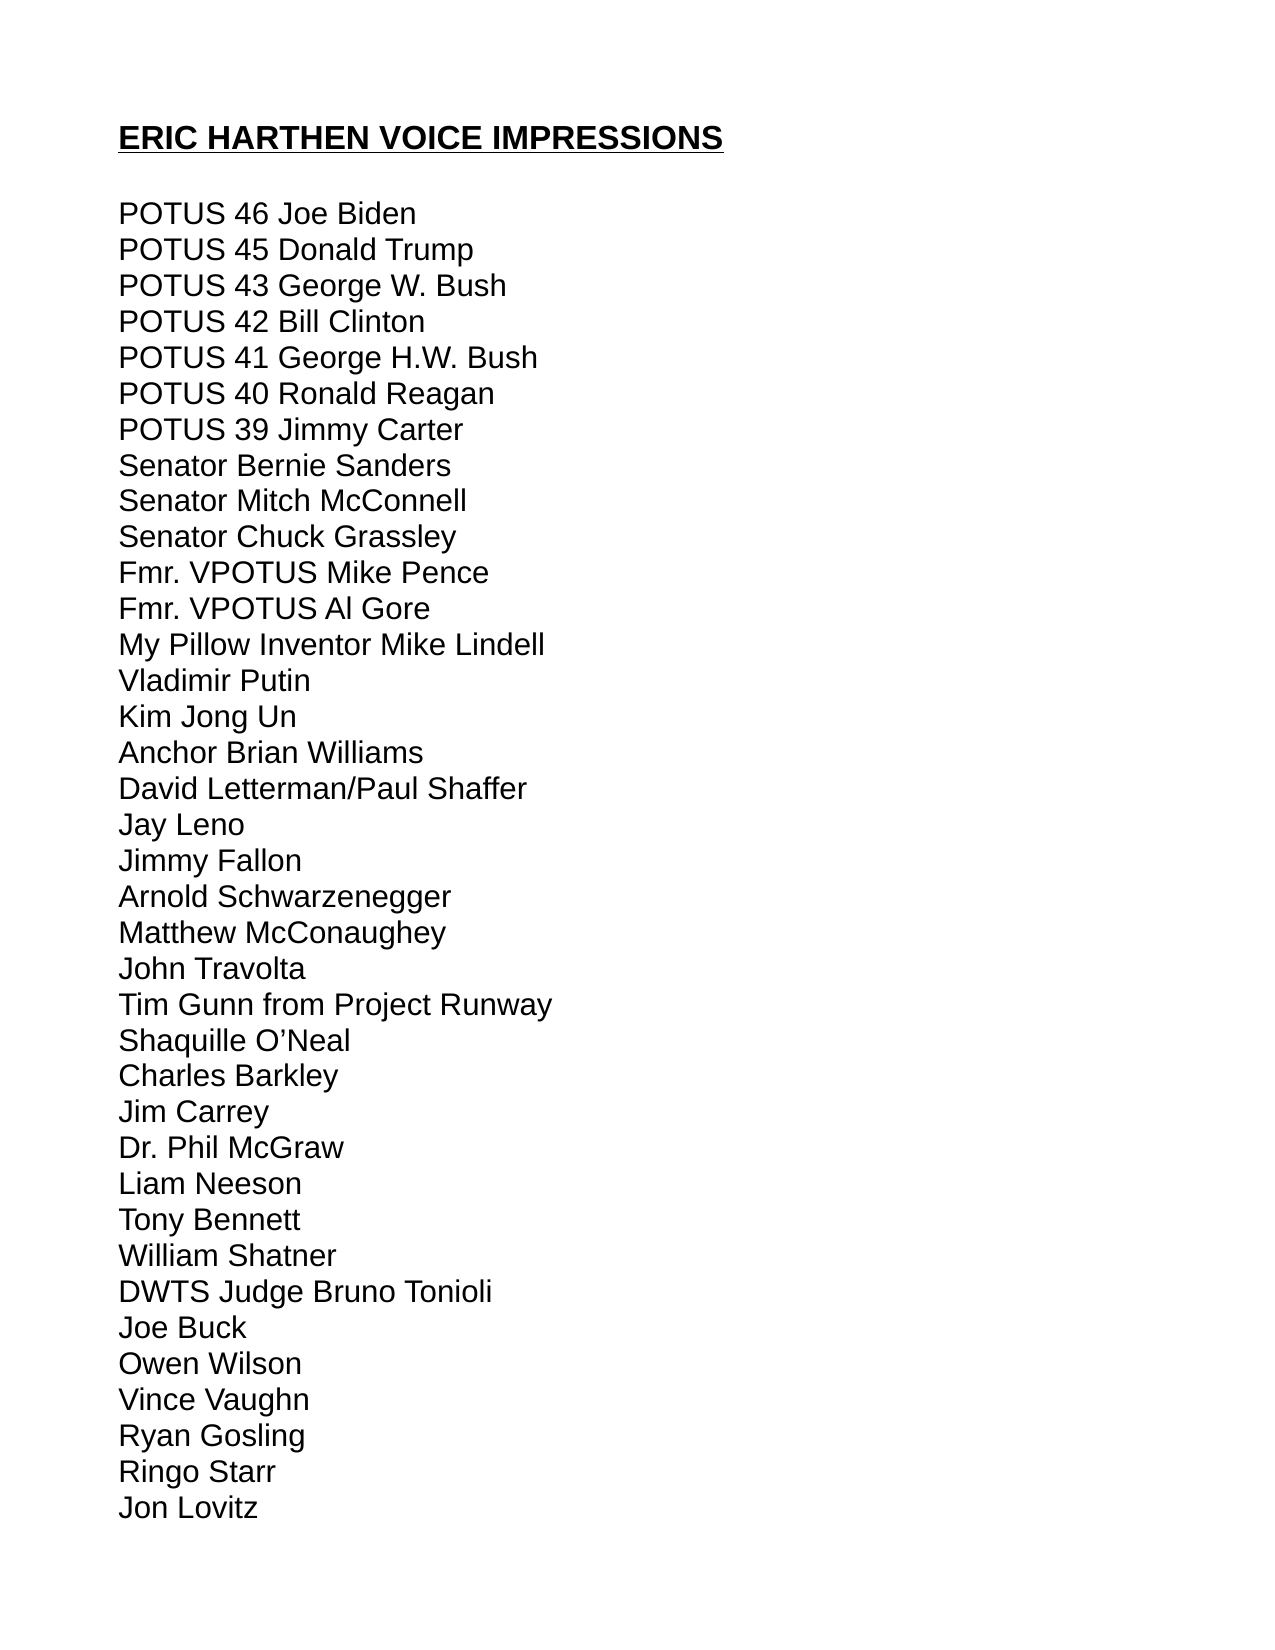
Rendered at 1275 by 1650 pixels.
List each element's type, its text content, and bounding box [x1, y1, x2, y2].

text Matthew McConaughey [118, 914, 1157, 950]
text My Pillow Inventor Mike Lindell [118, 626, 1157, 662]
text Ryan Gosling [118, 1417, 1157, 1453]
text Tim Gunn from Project Runway [118, 986, 1157, 1022]
text Senator Bernie Sanders [118, 447, 1157, 482]
text POTUS 41 George H.W. Bush [118, 339, 1157, 375]
text Arnold Schwarzenegger [118, 878, 1157, 914]
text Charles Barkley [118, 1057, 1157, 1093]
text Shaquille O’Neal [118, 1022, 1157, 1057]
text Owen Wilson [118, 1345, 1157, 1381]
text POTUS 46 Joe Biden [118, 195, 1157, 231]
text POTUS 42 Bill Clinton [118, 303, 1157, 339]
text Senator Chuck Grassley [118, 518, 1157, 554]
text Liam Neeson [118, 1165, 1157, 1201]
text Kim Jong Un [118, 698, 1157, 734]
text POTUS 45 Donald Trump [118, 231, 1157, 267]
text Vince Vaughn [118, 1381, 1157, 1417]
text David Letterman/Paul Shaffer [118, 770, 1157, 806]
text Dr. Phil McGraw [118, 1129, 1157, 1165]
text Vladimir Putin [118, 662, 1157, 698]
text William Shatner [118, 1237, 1157, 1273]
text Joe Buck [118, 1309, 1157, 1345]
text Fmr. VPOTUS Al Gore [118, 590, 1157, 626]
text POTUS 39 Jimmy Carter [118, 411, 1157, 447]
text Tony Bennett [118, 1201, 1157, 1237]
text ERIC HARTHEN VOICE IMPRESSIONS [118, 118, 1157, 157]
text POTUS 40 Ronald Reagan [118, 375, 1157, 411]
text Jay Leno [118, 806, 1157, 842]
text Jon Lovitz [118, 1489, 1157, 1525]
text Senator Mitch McConnell [118, 482, 1157, 518]
text Ringo Starr [118, 1453, 1157, 1489]
text Fmr. VPOTUS Mike Pence [118, 554, 1157, 590]
text Jim Carrey [118, 1093, 1157, 1129]
text POTUS 43 George W. Bush [118, 267, 1157, 303]
text DWTS Judge Bruno Tonioli [118, 1273, 1157, 1309]
text Jimmy Fallon [118, 842, 1157, 878]
text John Travolta [118, 950, 1157, 986]
text Anchor Brian Williams [118, 734, 1157, 770]
